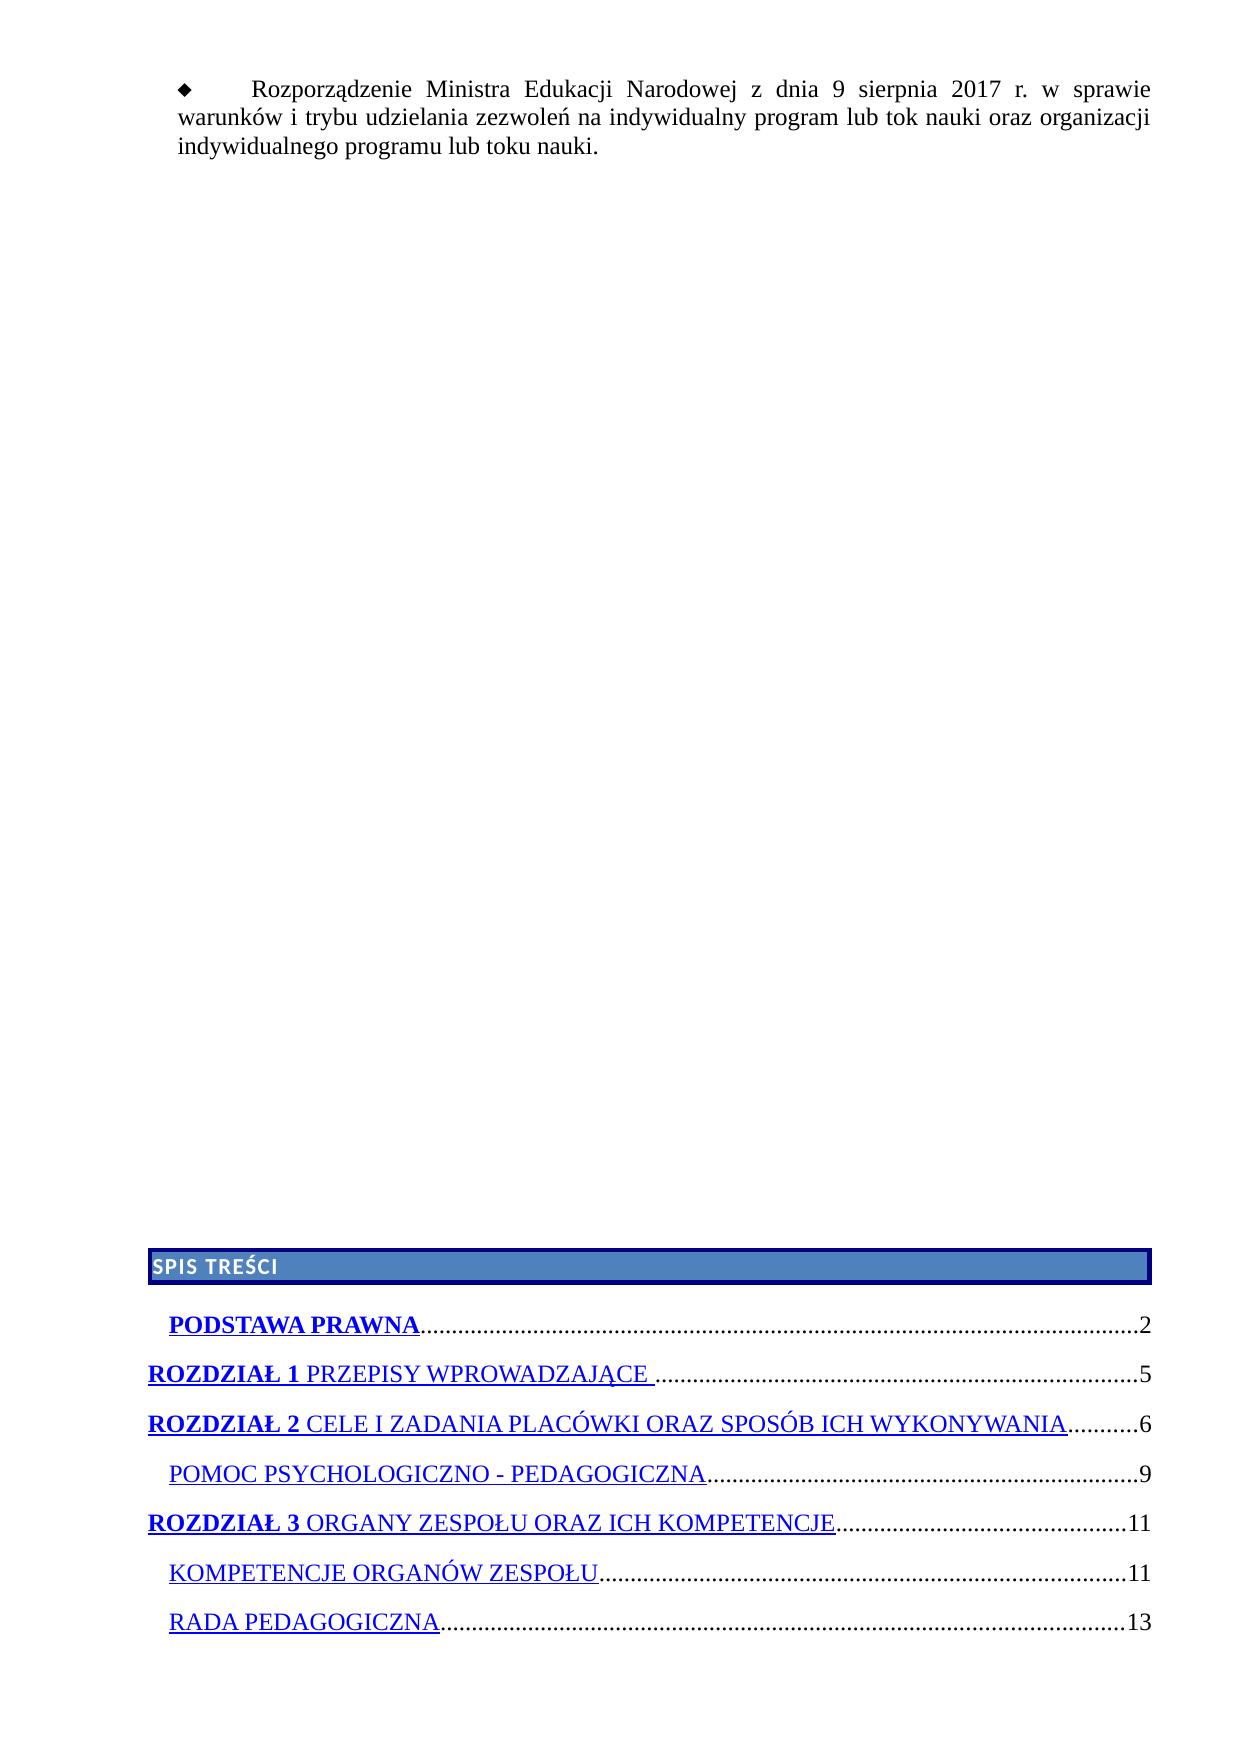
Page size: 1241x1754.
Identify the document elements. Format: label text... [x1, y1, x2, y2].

text PODSTAWA PRAWNA 2 [168, 1310, 1152, 1339]
text RADA PEDAGOGICZNA 13 [168, 1607, 1152, 1636]
text ROZDZIAŁ 3 ORGANY ZESPOŁU ORAZ ICH KOMPETENCJE 11 [148, 1508, 1152, 1537]
subtitle Spis treści [152, 1252, 1147, 1280]
text ROZDZIAŁ 2 CELE I ZADANIA PLACÓWKI ORAZ SPOSÓB ICH WYKONYWANIA 6 [148, 1409, 1152, 1438]
list Rozporządzenie Ministra Edukacji Narodowej z dnia 9 sierpnia 2017 r. w sprawie warunków i trybu udzielania zezwoleń na indywidualny program lub tok nauki oraz organizacji indywidualnego programu lub toku nauki. [177, 74, 1152, 160]
text POMOC PSYCHOLOGICZNO - PEDAGOGICZNA 9 [168, 1459, 1152, 1487]
text ROZDZIAŁ 1 PRZEPISY WPROWADZAJĄCE 5 [148, 1359, 1152, 1388]
text KOMPETENCJE ORGANÓW ZESPOŁU 11 [168, 1558, 1152, 1587]
